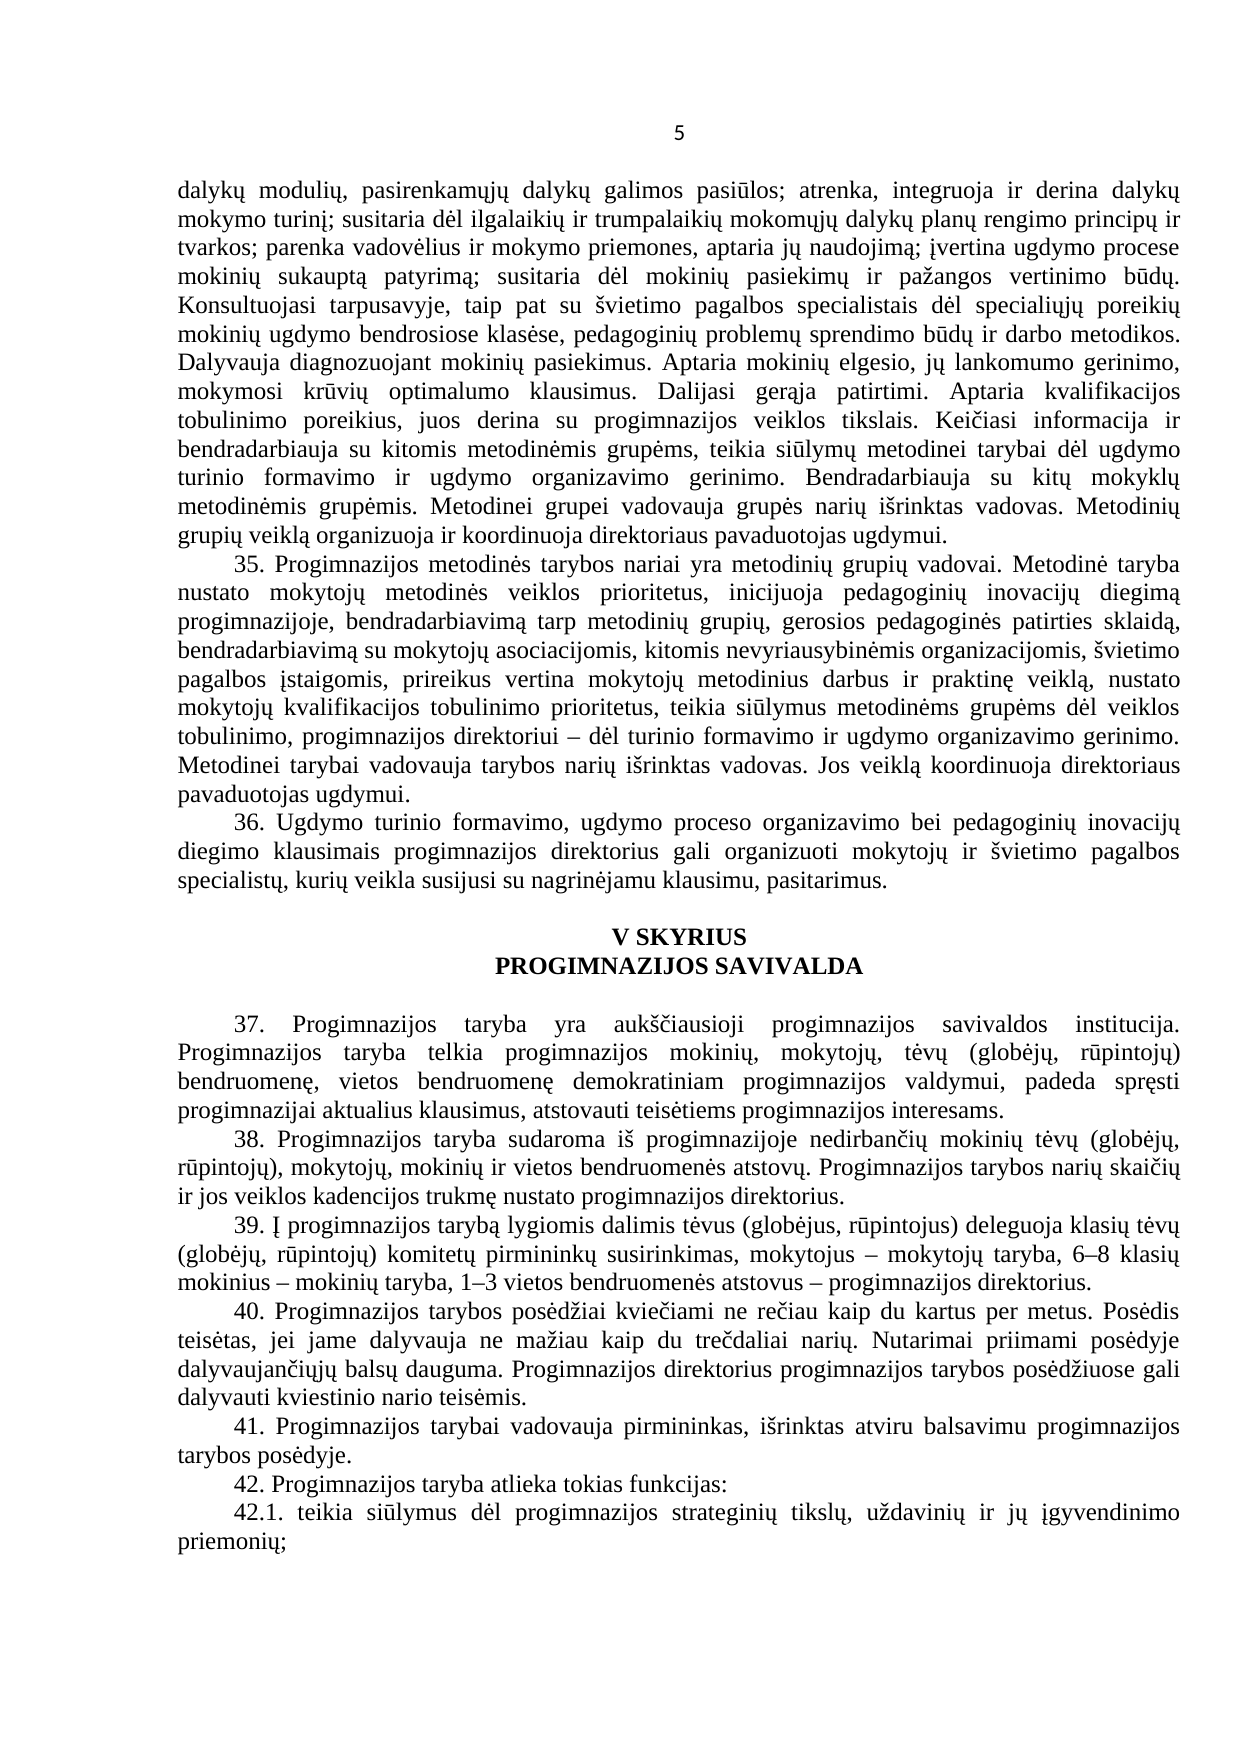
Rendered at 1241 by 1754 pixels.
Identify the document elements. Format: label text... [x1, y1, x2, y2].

text PROGIMNAZIJOS SAVIVALDA [177, 951, 1181, 980]
text 41. Progimnazijos tarybai vadovauja pirmininkas, išrinktas atviru balsavimu progimnazijos tarybos posėdyje. [177, 1411, 1181, 1469]
text V SKYRIUS [177, 922, 1181, 951]
text 42. Progimnazijos taryba atlieka tokias funkcijas: [177, 1469, 1181, 1497]
text dalykų modulių, pasirenkamųjų dalykų galimos pasiūlos; atrenka, integruoja ir derina dalykų mokymo turinį; susitaria dėl ilgalaikių ir trumpalaikių mokomųjų dalykų planų rengimo principų ir tvarkos; parenka vadovėlius ir mokymo priemones, aptaria jų naudojimą; įvertina ugdymo procese mokinių sukauptą patyrimą; susitaria dėl mokinių pasiekimų ir pažangos vertinimo būdų. Konsultuojasi tarpusavyje, taip pat su švietimo pagalbos specialistais dėl specialiųjų poreikių mokinių ugdymo bendrosiose klasėse, pedagoginių problemų sprendimo būdų ir darbo metodikos. Dalyvauja diagnozuojant mokinių pasiekimus. Aptaria mokinių elgesio, jų lankomumo gerinimo, mokymosi krūvių optimalumo klausimus. Dalijasi gerąja patirtimi. Aptaria kvalifikacijos tobulinimo poreikius, juos derina su progimnazijos veiklos tikslais. Keičiasi informacija ir bendradarbiauja su kitomis metodinėmis grupėms, teikia siūlymų metodinei tarybai dėl ugdymo turinio formavimo ir ugdymo organizavimo gerinimo. Bendradarbiauja su kitų mokyklų metodinėmis grupėmis. Metodinei grupei vadovauja grupės narių išrinktas vadovas. Metodinių grupių veiklą organizuoja ir koordinuoja direktoriaus pavaduotojas ugdymui. [177, 175, 1181, 549]
text 38. Progimnazijos taryba sudaroma iš progimnazijoje nedirbančių mokinių tėvų (globėjų, rūpintojų), mokytojų, mokinių ir vietos bendruomenės atstovų. Progimnazijos tarybos narių skaičių ir jos veiklos kadencijos trukmę nustato progimnazijos direktorius. [177, 1124, 1181, 1210]
text 36. Ugdymo turinio formavimo, ugdymo proceso organizavimo bei pedagoginių inovacijų diegimo klausimais progimnazijos direktorius gali organizuoti mokytojų ir švietimo pagalbos specialistų, kurių veikla susijusi su nagrinėjamu klausimu, pasitarimus. [177, 807, 1181, 894]
text 42.1. teikia siūlymus dėl progimnazijos strateginių tikslų, uždavinių ir jų įgyvendinimo priemonių; [177, 1497, 1181, 1555]
text 37. Progimnazijos taryba yra aukščiausioji progimnazijos savivaldos institucija. Progimnazijos taryba telkia progimnazijos mokinių, mokytojų, tėvų (globėjų, rūpintojų) bendruomenę, vietos bendruomenę demokratiniam progimnazijos valdymui, padeda spręsti progimnazijai aktualius klausimus, atstovauti teisėtiems progimnazijos interesams. [177, 1009, 1181, 1124]
text 40. Progimnazijos tarybos posėdžiai kviečiami ne rečiau kaip du kartus per metus. Posėdis teisėtas, jei jame dalyvauja ne mažiau kaip du trečdaliai narių. Nutarimai priimami posėdyje dalyvaujančiųjų balsų dauguma. Progimnazijos direktorius progimnazijos tarybos posėdžiuose gali dalyvauti kviestinio nario teisėmis. [177, 1296, 1181, 1411]
text 39. Į progimnazijos tarybą lygiomis dalimis tėvus (globėjus, rūpintojus) deleguoja klasių tėvų (globėjų, rūpintojų) komitetų pirmininkų susirinkimas, mokytojus – mokytojų taryba, 6–8 klasių mokinius – mokinių taryba, 1–3 vietos bendruomenės atstovus – progimnazijos direktorius. [177, 1210, 1181, 1296]
text 35. Progimnazijos metodinės tarybos nariai yra metodinių grupių vadovai. Metodinė taryba nustato mokytojų metodinės veiklos prioritetus, inicijuoja pedagoginių inovacijų diegimą progimnazijoje, bendradarbiavimą tarp metodinių grupių, gerosios pedagoginės patirties sklaidą, bendradarbiavimą su mokytojų asociacijomis, kitomis nevyriausybinėmis organizacijomis, švietimo pagalbos įstaigomis, prireikus vertina mokytojų metodinius darbus ir praktinę veiklą, nustato mokytojų kvalifikacijos tobulinimo prioritetus, teikia siūlymus metodinėms grupėms dėl veiklos tobulinimo, progimnazijos direktoriui – dėl turinio formavimo ir ugdymo organizavimo gerinimo. Metodinei tarybai vadovauja tarybos narių išrinktas vadovas. Jos veiklą koordinuoja direktoriaus pavaduotojas ugdymui. [177, 549, 1181, 807]
